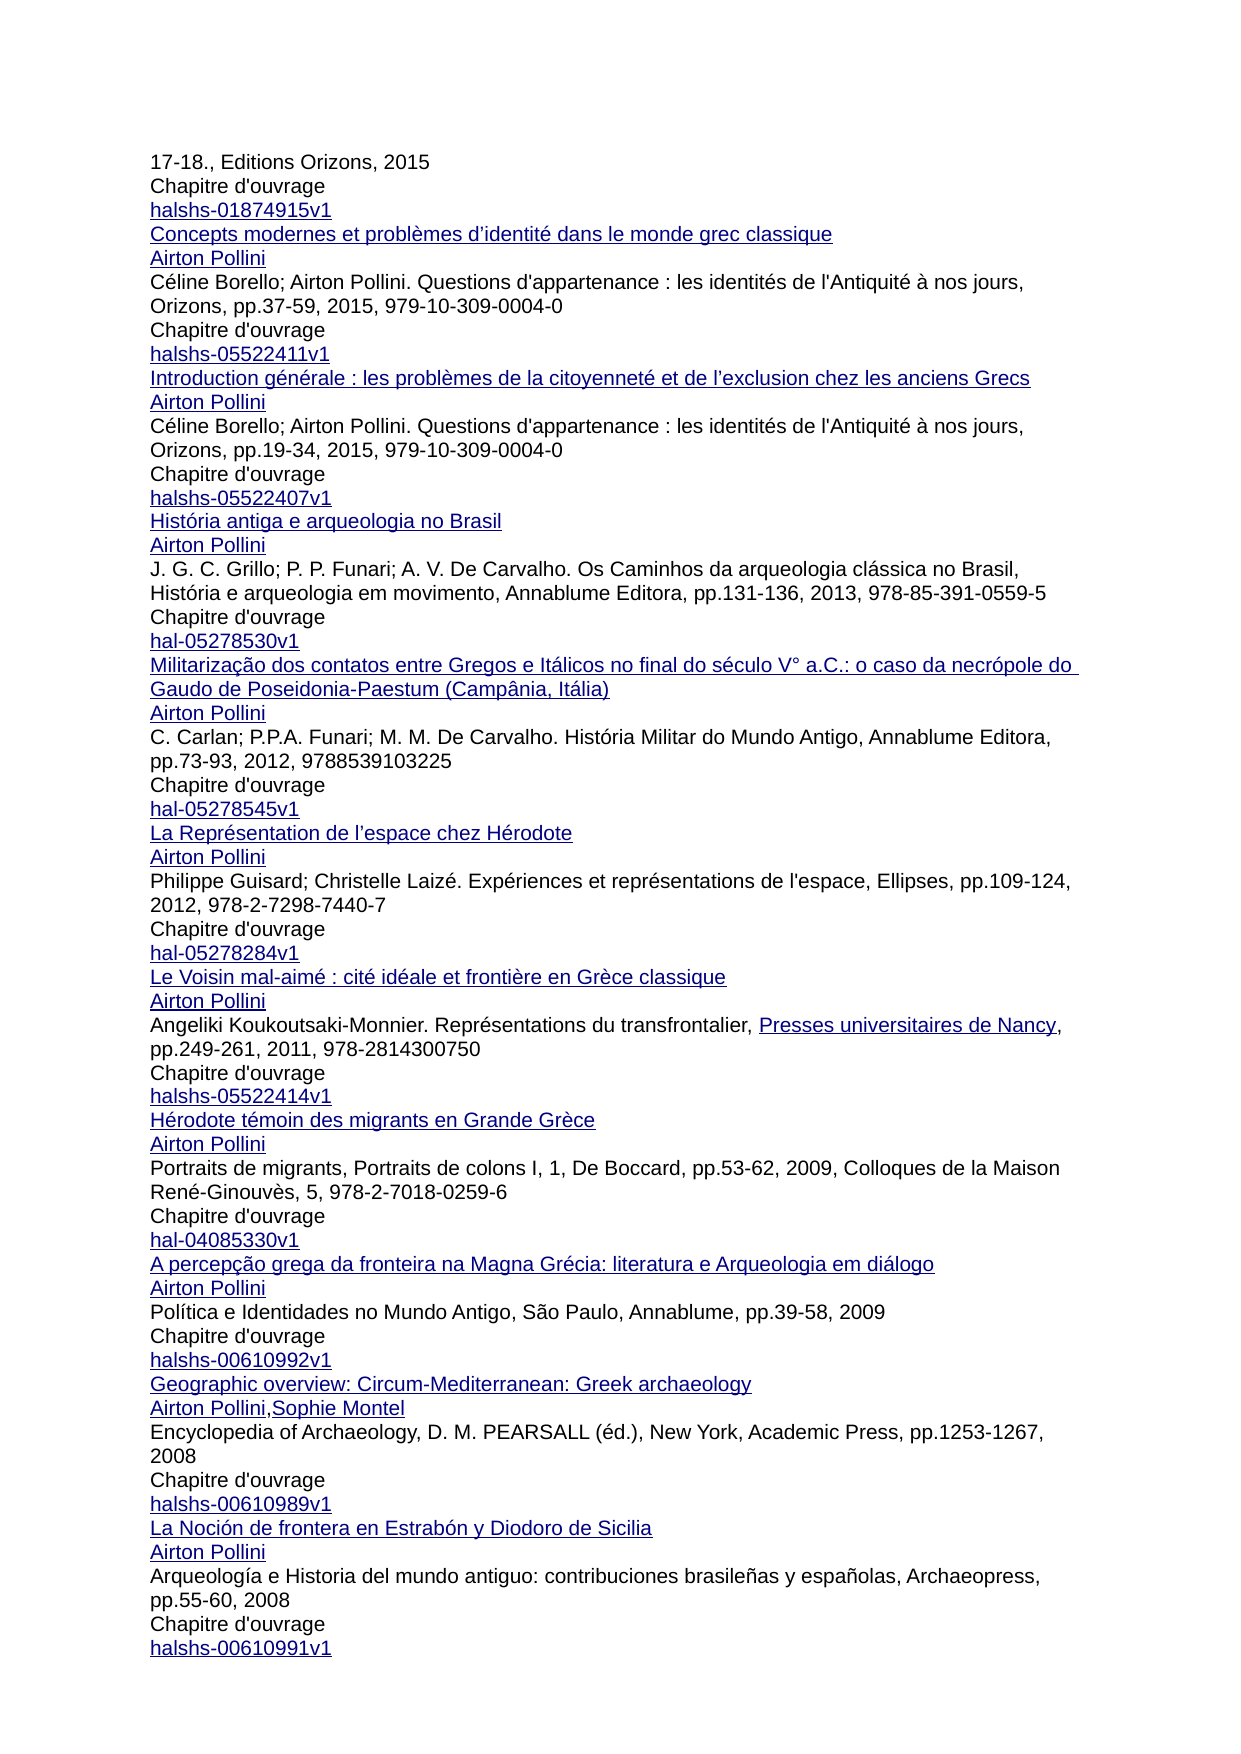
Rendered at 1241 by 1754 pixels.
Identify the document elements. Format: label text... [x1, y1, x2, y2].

table_cell Hérodote témoin des migrants en Grande Grèce Airton Pollini Portraits de migrants, Portraits de colons I, 1, De Boccard, pp.53-62, 2009, Colloques de la Maison René-Ginouvès, 5, 978-2-7018-0259-6 Chapitre d'ouvrage hal-04085330v1 [150, 1108, 1090, 1252]
table_cell Geographic overview: Circum-Mediterranean: Greek archaeology Airton Pollini,Sophie Montel Encyclopedia of Archaeology, D. M. PEARSALL (éd.), New York, Academic Press, pp.1253-1267, 2008 Chapitre d'ouvrage halshs-00610989v1 [150, 1372, 1090, 1516]
table_cell Introduction générale : les problèmes de la citoyenneté et de l’exclusion chez les anciens Grecs Airton Pollini Céline Borello; Airton Pollini. Questions d'appartenance : les identités de l'Antiquité à nos jours, Orizons, pp.19-34, 2015, 979-10-309-0004-0 Chapitre d'ouvrage halshs-05522407v1 [150, 366, 1090, 509]
table_cell La Noción de frontera en Estrabón y Diodoro de Sicilia Airton Pollini Arqueología e Historia del mundo antiguo: contribuciones brasileñas y españolas, Archaeopress, pp.55-60, 2008 Chapitre d'ouvrage halshs-00610991v1 [150, 1516, 1090, 1659]
table_cell A percepção grega da fronteira na Magna Grécia: literatura e Arqueologia em diálogo Airton Pollini Política e Identidades no Mundo Antigo, São Paulo, Annablume, pp.39-58, 2009 Chapitre d'ouvrage halshs-00610992v1 [150, 1252, 1090, 1372]
table_cell Concepts modernes et problèmes d’identité dans le monde grec classique Airton Pollini Céline Borello; Airton Pollini. Questions d'appartenance : les identités de l'Antiquité à nos jours, Orizons, pp.37-59, 2015, 979-10-309-0004-0 Chapitre d'ouvrage halshs-05522411v1 [150, 222, 1090, 366]
table_cell La Représentation de l’espace chez Hérodote Airton Pollini Philippe Guisard; Christelle Laizé. Expériences et représentations de l'espace, Ellipses, pp.109-124, 2012, 978-2-7298-7440-7 Chapitre d'ouvrage hal-05278284v1 [150, 821, 1090, 964]
table_cell Le Voisin mal-aimé : cité idéale et frontière en Grèce classique Airton Pollini Angeliki Koukoutsaki-Monnier. Représentations du transfrontalier, Presses universitaires de Nancy, pp.249-261, 2011, 978-2814300750 Chapitre d'ouvrage halshs-05522414v1 [150, 965, 1090, 1108]
table_cell História antiga e arqueologia no Brasil Airton Pollini J. G. C. Grillo; P. P. Funari; A. V. De Carvalho. Os Caminhos da arqueologia clássica no Brasil, História e arqueologia em movimento, Annablume Editora, pp.131-136, 2013, 978-85-391-0559-5 Chapitre d'ouvrage hal-05278530v1 [150, 509, 1090, 653]
table_cell Militarização dos contatos entre Gregos e Itálicos no final do século V° a.C.: o caso da necrópole do Gaudo de Poseidonia-Paestum (Campânia, Itália) Airton Pollini C. Carlan; P.P.A. Funari; M. M. De Carvalho. História Militar do Mundo Antigo, Annablume Editora, pp.73-93, 2012, 9788539103225 Chapitre d'ouvrage hal-05278545v1 [150, 653, 1090, 821]
table_cell « Préface » Céline Borello,Airton Pollini C. BORELLO, A. POLLINI (dir.), Questions d’appartenance : les identités de l’Antiquité à nos jours, p. 17-18., Editions Orizons, 2015 Chapitre d'ouvrage halshs-01874915v1 [150, 150, 1090, 222]
